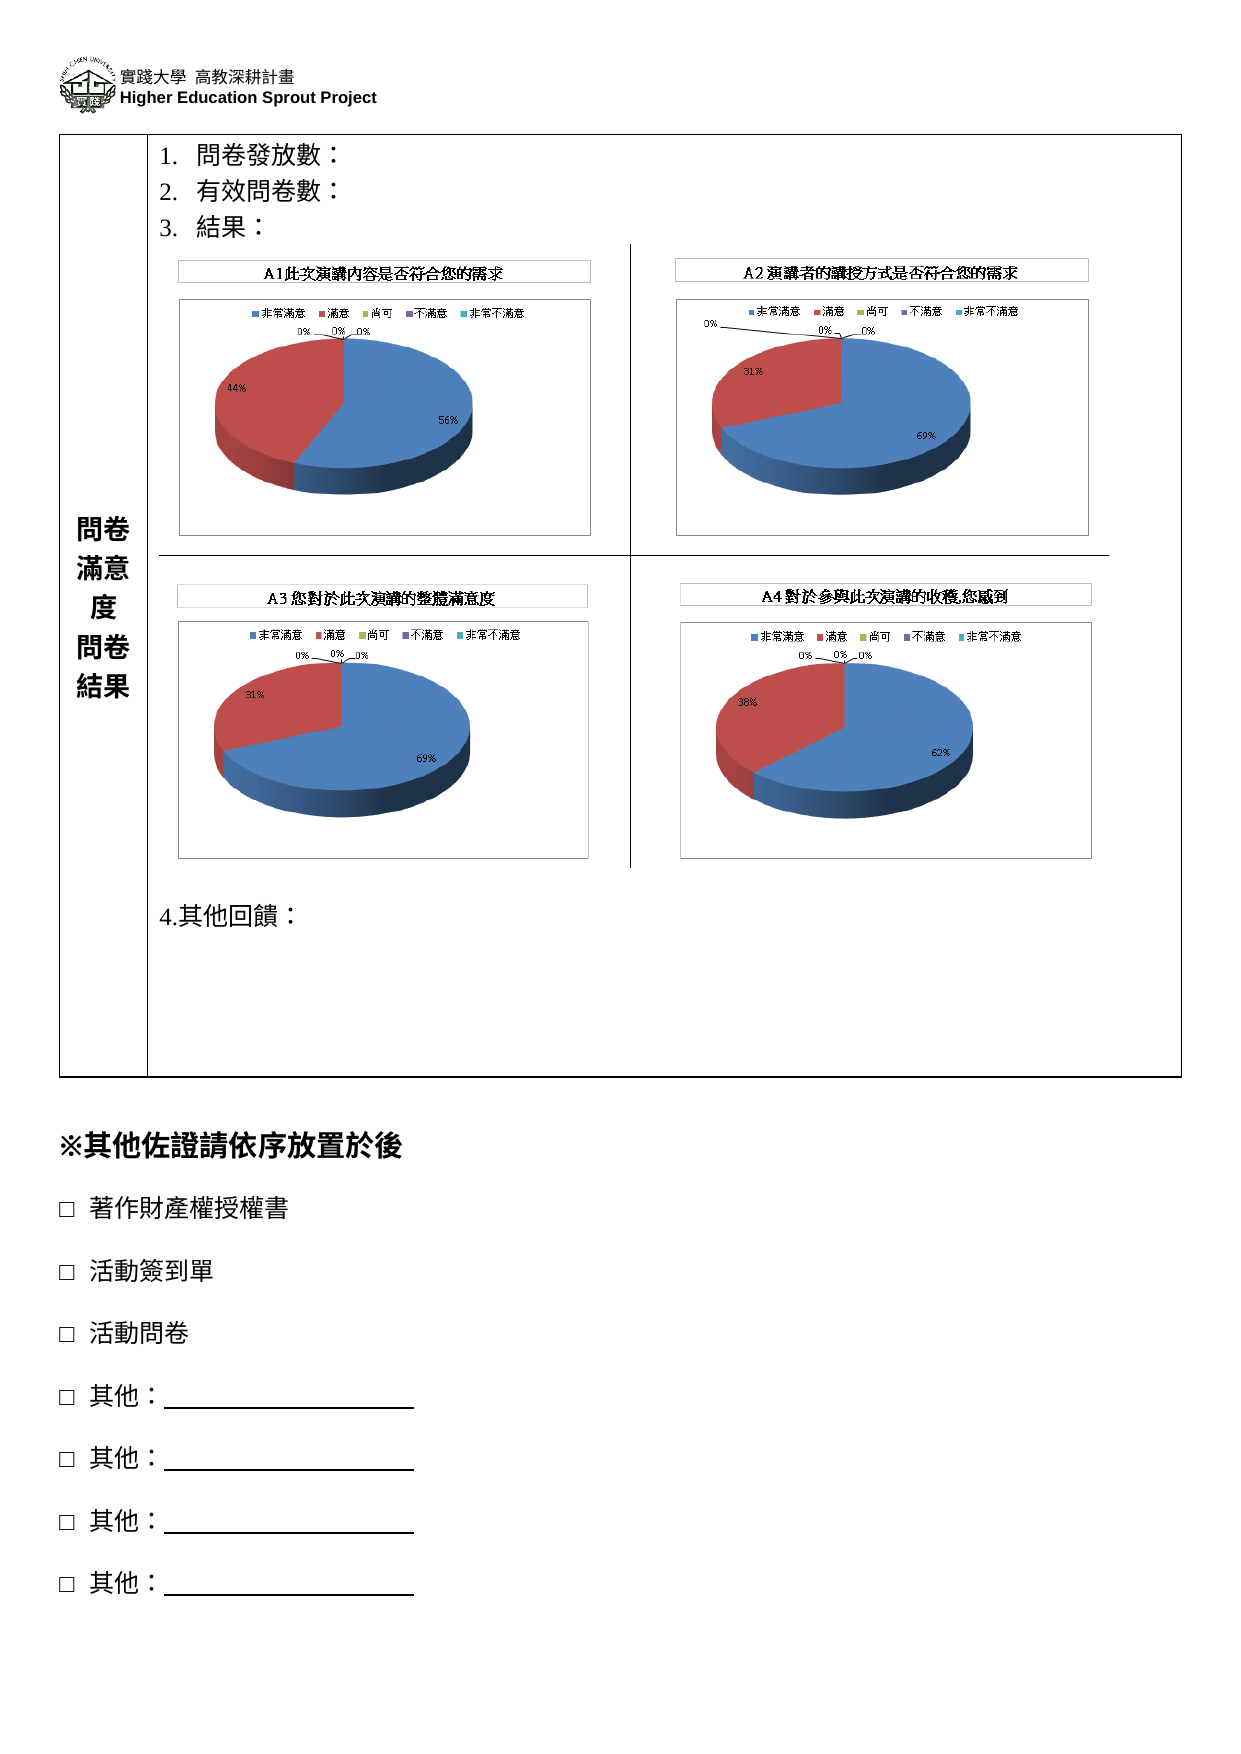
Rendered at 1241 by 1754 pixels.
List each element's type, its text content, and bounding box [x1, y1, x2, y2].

text ※其他佐證請依序放置於後 [59, 1102, 187, 1165]
text □ 著作財產權授權書 [59, 1165, 187, 1227]
table_cell 問卷 滿意度 問卷結果 [60, 135, 147, 1076]
text □ 著作財產權授權書 [1053, 1165, 1181, 1227]
text □ 活動簽到單 [59, 1227, 1181, 1290]
text □ 活動問卷 [59, 1290, 1181, 1352]
table_cell 問卷發放數： 有效問卷數： 結果： 4.其他回饋： [148, 135, 1181, 1076]
text □ 其他： [59, 1477, 1181, 1540]
text ※其他佐證請依序放置於後 [1053, 1102, 1181, 1165]
text □ 其他： [59, 1415, 1181, 1477]
text □ 其他： [59, 1352, 1181, 1415]
text □ 其他： [59, 1540, 1181, 1602]
